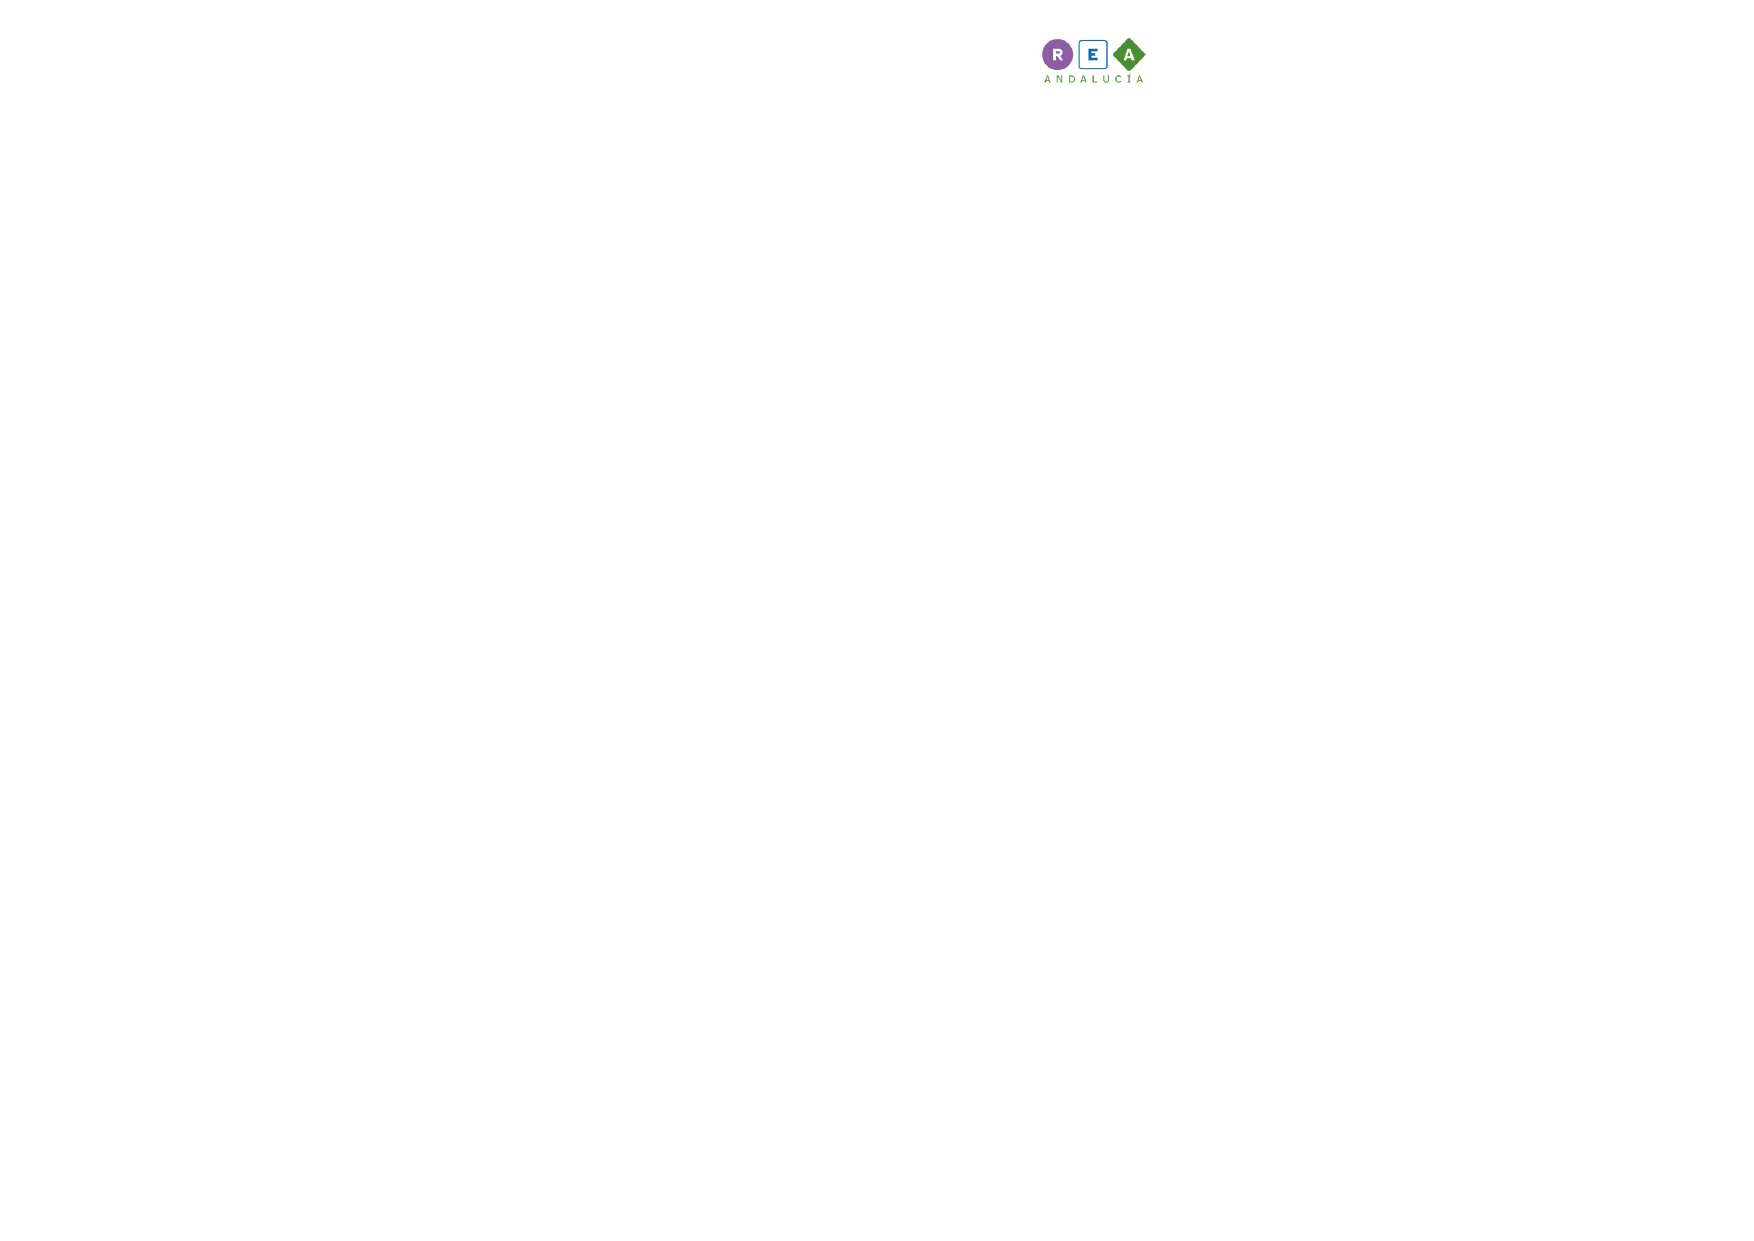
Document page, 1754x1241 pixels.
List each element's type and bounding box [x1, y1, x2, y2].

picture [1037, 33, 1149, 88]
